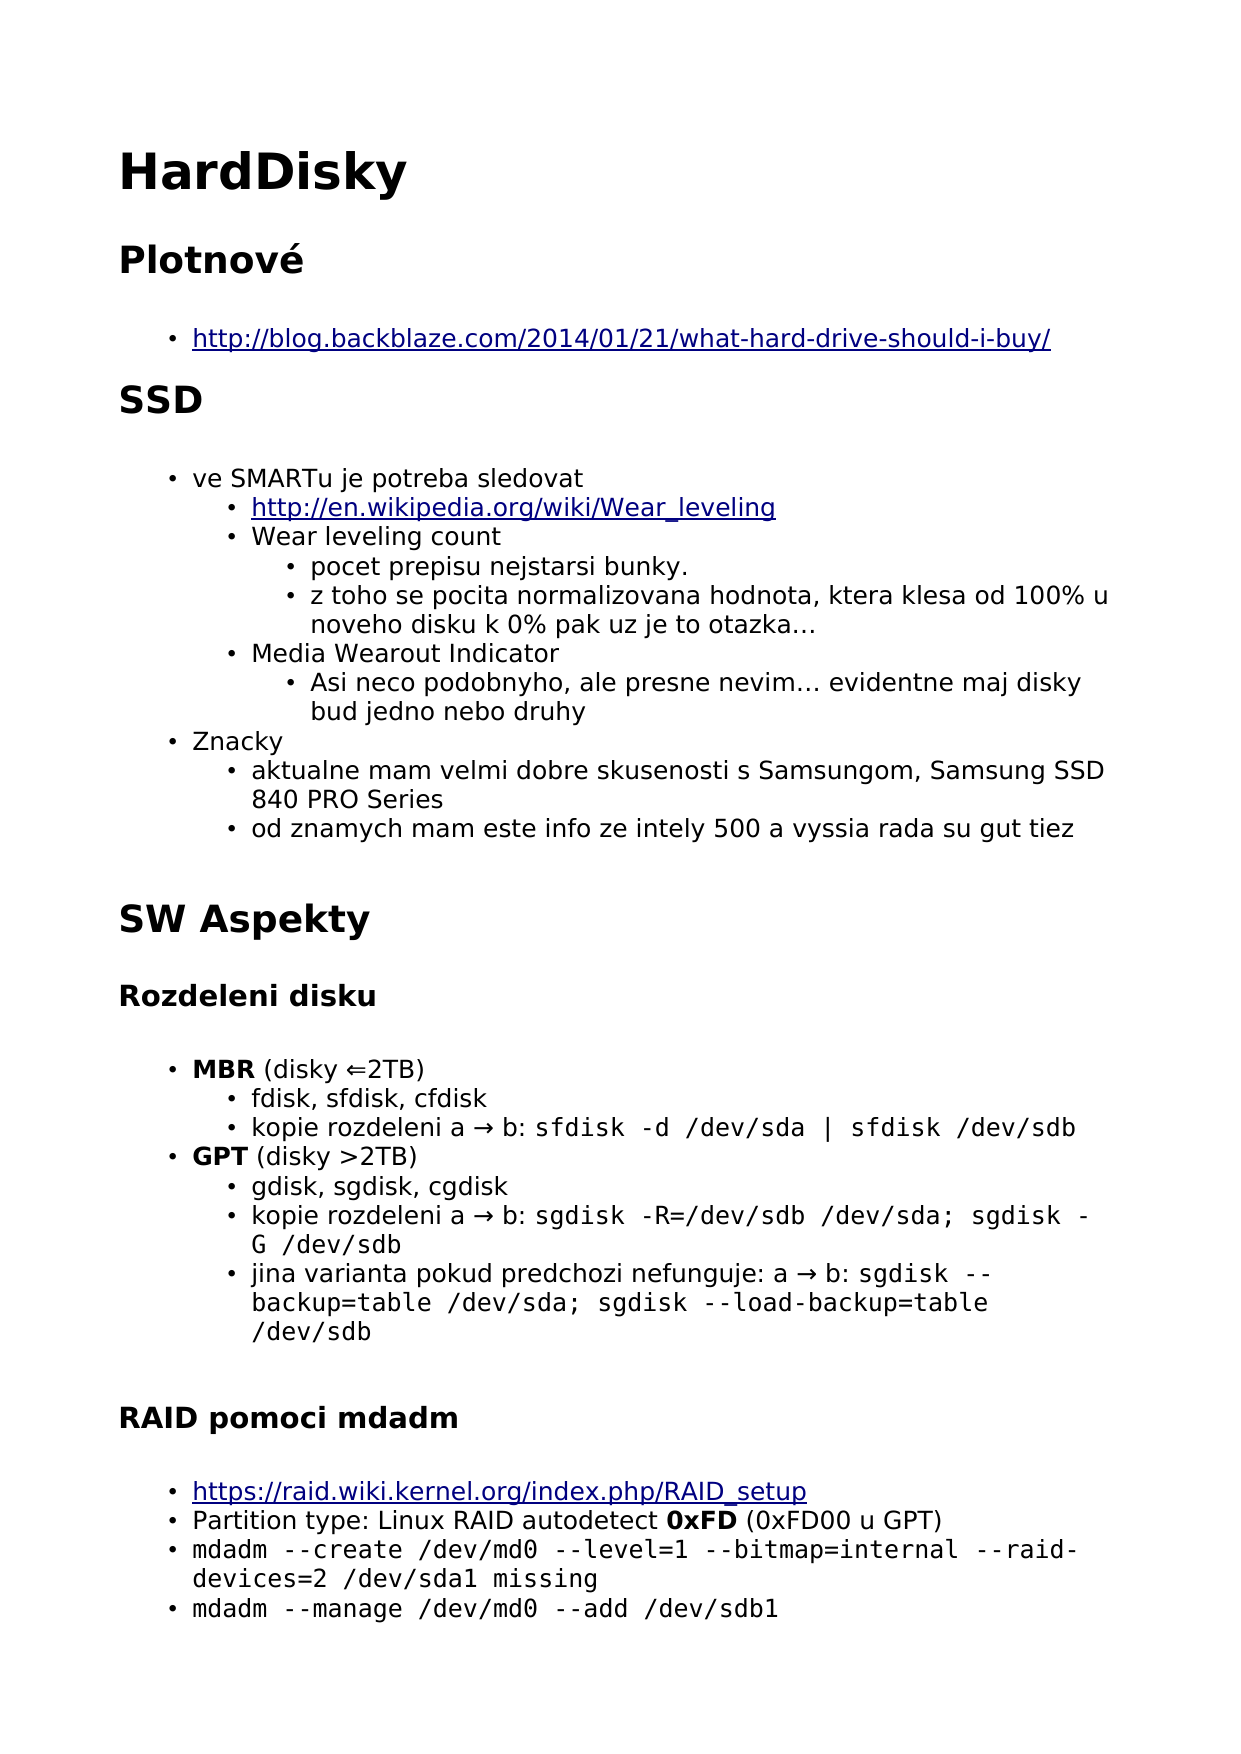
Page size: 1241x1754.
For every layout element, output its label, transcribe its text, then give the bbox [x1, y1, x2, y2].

list Znacky [177, 727, 1122, 756]
subtitle Plotnové [118, 239, 1122, 282]
subtitle Rozdeleni disku [118, 979, 1122, 1013]
list kopie rozdeleni a → b: sgdisk -R=/dev/sdb /dev/sda; sgdisk -G /dev/sdb [236, 1201, 1122, 1259]
list Asi neco podobnyho, ale presne nevim… evidentne maj disky bud jedno nebo druhy [295, 668, 1122, 727]
list GPT (disky >2TB) [177, 1142, 1122, 1172]
list mdadm --manage /dev/md0 --add /dev/sdb1 [177, 1594, 1122, 1623]
list gdisk, sgdisk, cgdisk [236, 1172, 1122, 1201]
list fdisk, sfdisk, cfdisk [236, 1084, 1122, 1113]
list aktualne mam velmi dobre skusenosti s Samsungom, Samsung SSD 840 PRO Series [236, 756, 1122, 814]
list https://raid.wiki.kernel.org/index.php/RAID_setup [177, 1477, 1122, 1506]
subtitle RAID pomoci mdadm [118, 1401, 1122, 1435]
list ve SMARTu je potreba sledovat [177, 464, 1122, 493]
list Media Wearout Indicator [236, 639, 1122, 668]
list MBR (disky ⇐2TB) [177, 1055, 1122, 1084]
list pocet prepisu nejstarsi bunky. [295, 552, 1122, 581]
list z toho se pocita normalizovana hodnota, ktera klesa od 100% u noveho disku k 0% pak uz je to otazka… [295, 581, 1122, 639]
list od znamych mam este info ze intely 500 a vyssia rada su gut tiez [236, 814, 1122, 843]
list mdadm --create /dev/md0 --level=1 --bitmap=internal --raid-devices=2 /dev/sda1 missing [177, 1535, 1122, 1594]
list kopie rozdeleni a → b: sfdisk -d /dev/sda | sfdisk /dev/sdb [236, 1113, 1122, 1142]
list jina varianta pokud predchozi nefunguje: a → b: sgdisk --backup=table /dev/sda; sgdisk --load-backup=table /dev/sdb [236, 1259, 1122, 1347]
list http://blog.backblaze.com/2014/01/21/what-hard-drive-should-i-buy/ [177, 324, 1122, 354]
subtitle HardDisky [118, 143, 1122, 201]
list http://en.wikipedia.org/wiki/Wear_leveling [236, 493, 1122, 523]
list Partition type: Linux RAID autodetect 0xFD (0xFD00 u GPT) [177, 1506, 1122, 1535]
list Wear leveling count [236, 523, 1122, 552]
subtitle SW Aspekty [118, 898, 1122, 942]
subtitle SSD [118, 379, 1122, 422]
